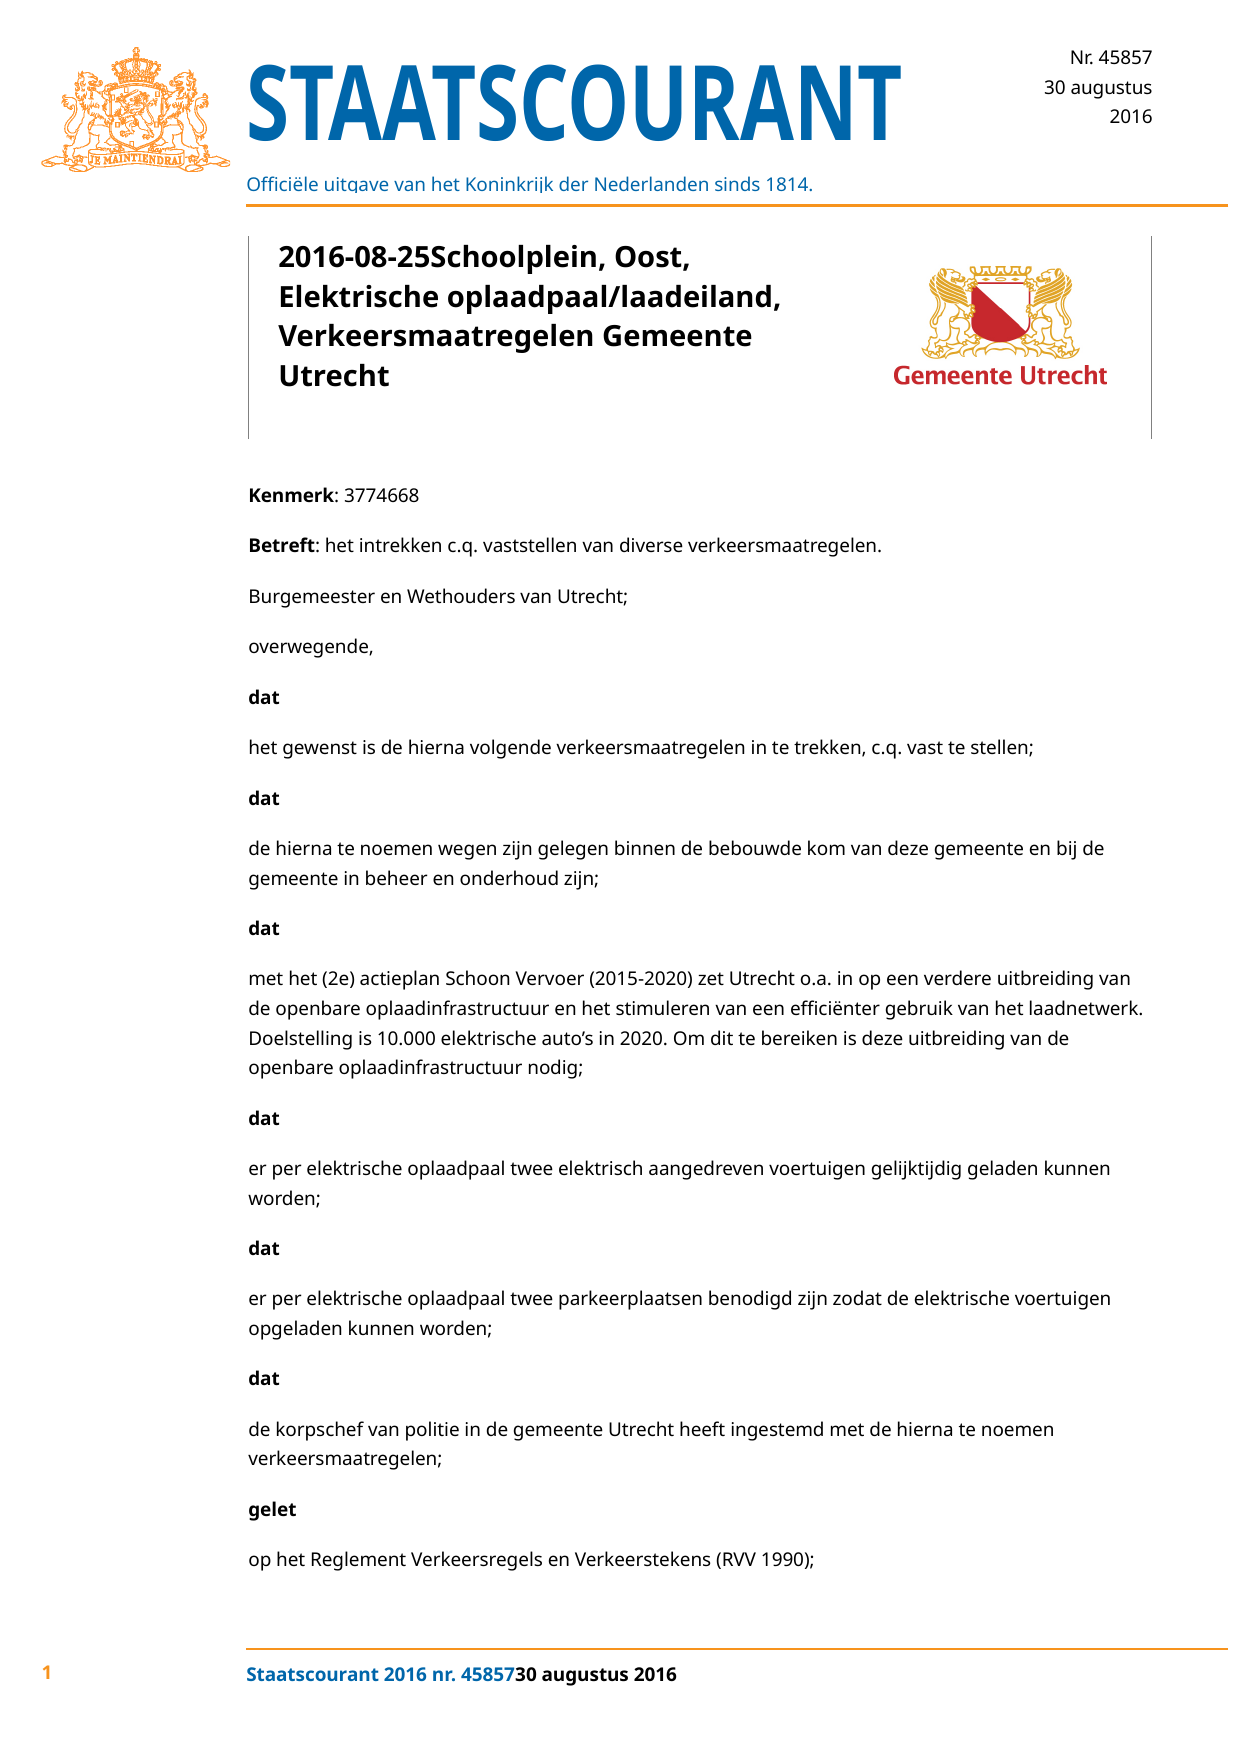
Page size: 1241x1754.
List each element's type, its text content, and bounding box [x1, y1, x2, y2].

text dat [248, 1105, 1152, 1131]
text dat [248, 1366, 1152, 1391]
table_header [850, 414, 1151, 439]
text met het (2e) actieplan Schoon Vervoer (2015-2020) zet Utrecht o.a. in op een verdere uitbreiding van de openbare oplaadinfrastructuur en het stimuleren van een efficiënter gebruik van het laadnetwerk. Doelstelling is 10.000 elektrische auto’s in 2020. Om dit te bereiken is deze uitbreiding van de openbare oplaadinfrastructuur nodig; [248, 966, 1152, 1080]
text Burgemeester en Wethouders van Utrecht; [248, 583, 1152, 609]
text er per elektrische oplaadpaal twee elektrisch aangedreven voertuigen gelijktijdig geladen kunnen worden; [248, 1155, 1152, 1211]
text het gewenst is de hierna volgende verkeersmaatregelen in te trekken, c.q. vast te stellen; [248, 734, 1152, 760]
text Kenmerk: 3774668 [248, 482, 1152, 508]
picture [41, 47, 231, 172]
text overwegende, [248, 633, 1152, 659]
table_header [850, 236, 882, 413]
text op het Reglement Verkeersregels en Verkeerstekens (RVV 1990); [248, 1546, 1152, 1572]
table_header 2016-08-25Schoolplein, Oost, Elektrische oplaadpaal/laadeiland, Verkeersmaatregelen Gemeente Utrecht [249, 236, 850, 439]
text dat [248, 785, 1152, 811]
text gelet [248, 1496, 1152, 1522]
text dat [248, 1235, 1152, 1261]
text dat [248, 684, 1152, 710]
text de hierna te noemen wegen zijn gelegen binnen de bebouwde kom van deze gemeente en bij de gemeente in beheer en onderhoud zijn; [248, 835, 1152, 891]
text de korpschef van politie in de gemeente Utrecht heeft ingestemd met de hierna te noemen verkeersmaatregelen; [248, 1416, 1152, 1471]
text er per elektrische oplaadpaal twee parkeerplaatsen benodigd zijn zodat de elektrische voertuigen opgeladen kunnen worden; [248, 1286, 1152, 1341]
text dat [248, 915, 1152, 941]
picture [882, 236, 1119, 414]
table_header [1119, 236, 1151, 413]
text Betreft: het intrekken c.q. vaststellen van diverse verkeersmaatregelen. [248, 533, 1152, 558]
